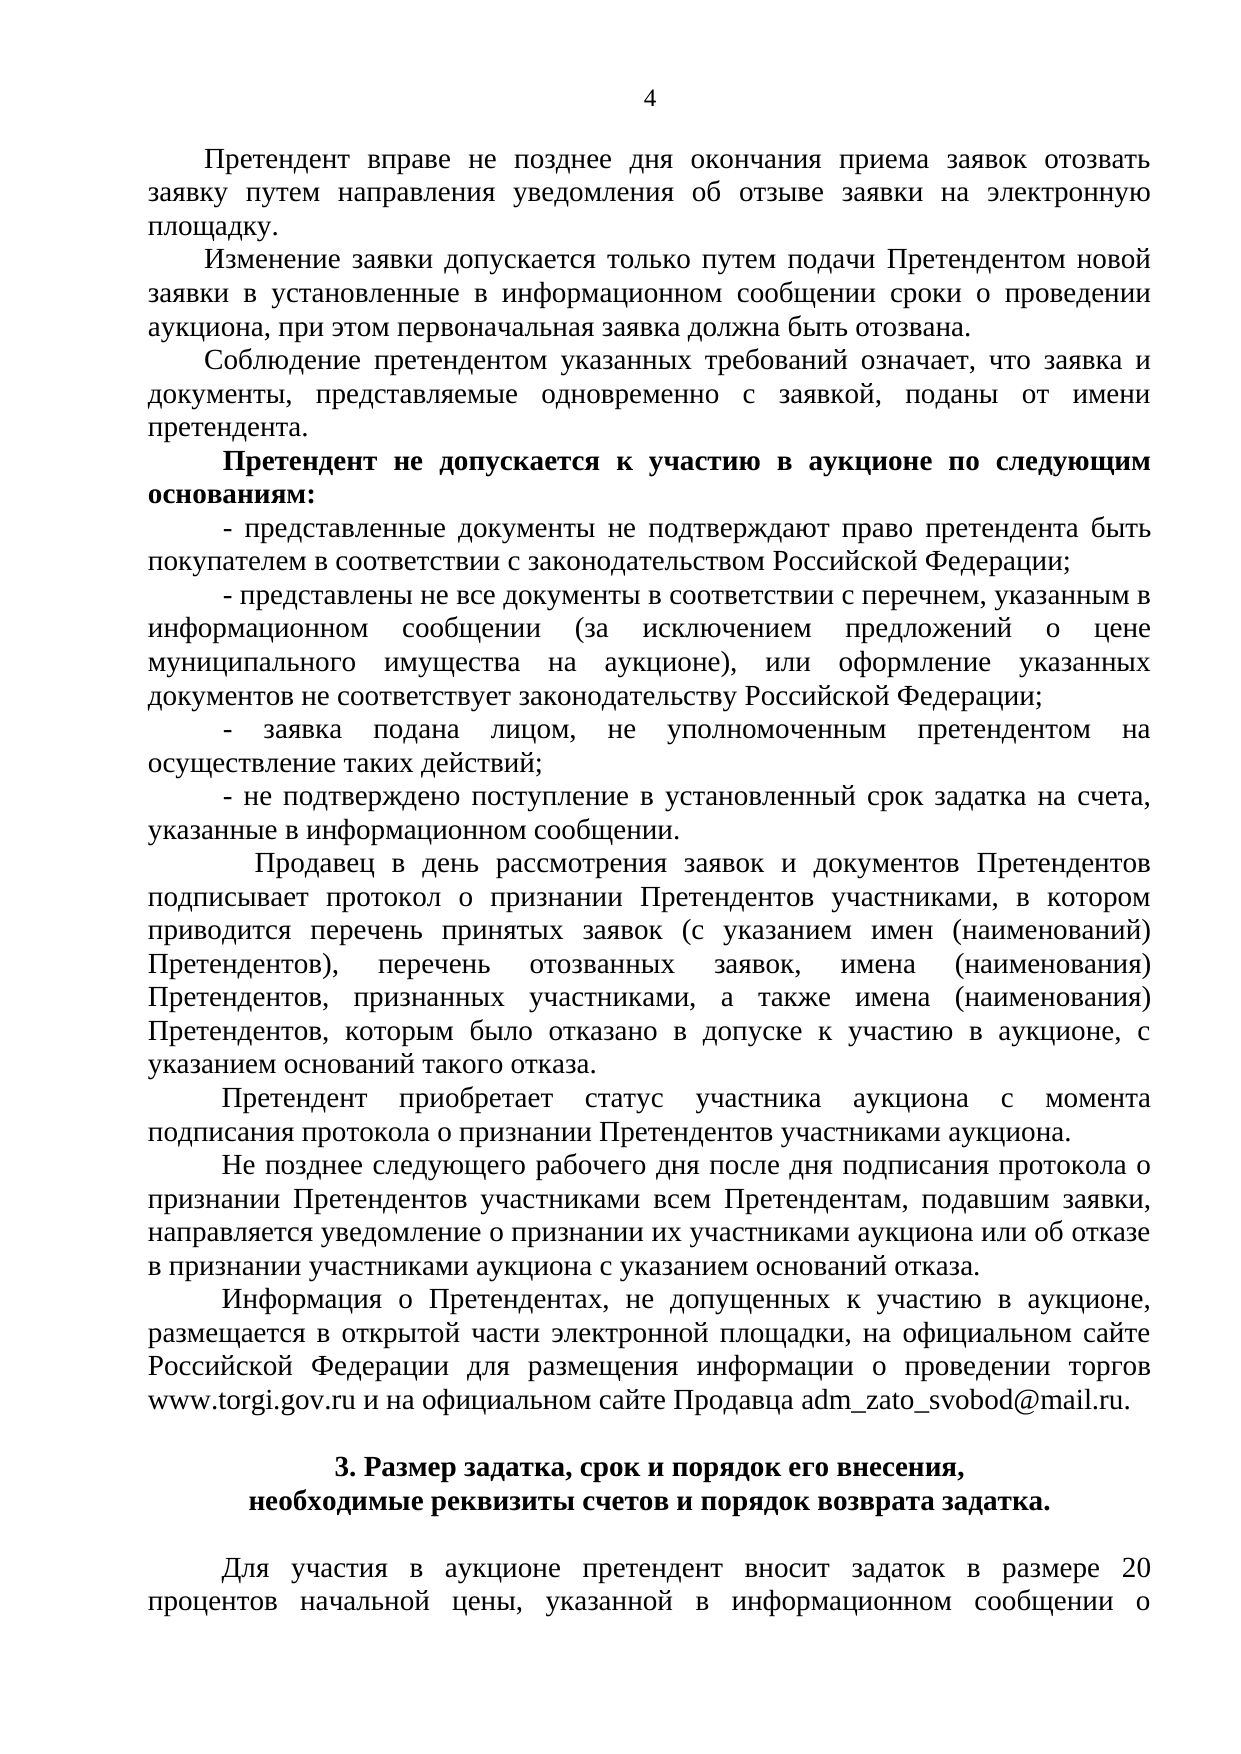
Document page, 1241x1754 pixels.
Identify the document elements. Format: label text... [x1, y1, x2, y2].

subtitle Продавец в день рассмотрения заявок и документов Претендентов подписывает протокол о признании Претендентов участниками, в котором приводится перечень принятых заявок (с указанием имен (наименований) Претендентов), перечень отозванных заявок, имена (наименования) Претендентов, признанных участниками, а также имена (наименования) Претендентов, которым было отказано в допуске к участию в аукционе, с указанием оснований такого отказа. [148, 845, 1152, 1080]
text - представленные документы не подтверждают право претендента быть покупателем в соответствии с законодательством Российской Федерации; [148, 510, 1152, 577]
text - не подтверждено поступление в установленный срок задатка на счета, указанные в информационном сообщении. [148, 778, 1152, 845]
text Для участия в аукционе претендент вносит задаток в размере 20 процентов начальной цены, указанной в информационном сообщении о [148, 1550, 1152, 1617]
text необходимые реквизиты счетов и порядок возврата задатка. [148, 1483, 1152, 1516]
text 3. Размер задатка, срок и порядок его внесения, [148, 1449, 1152, 1483]
subtitle Изменение заявки допускается только путем подачи Претендентом новой заявки в установленные в информационном сообщении сроки о проведении аукциона, при этом первоначальная заявка должна быть отозвана. [148, 242, 1152, 342]
subtitle Претендент вправе не позднее дня окончания приема заявок отозвать заявку путем направления уведомления об отзыве заявки на электронную площадку. [148, 141, 1152, 242]
text - представлены не все документы в соответствии с перечнем, указанным в информационном сообщении (за исключением предложений о цене муниципального имущества на аукционе), или оформление указанных документов не соответствует законодательству Российской Федерации; [148, 577, 1152, 711]
text - заявка подана лицом, не уполномоченным претендентом на осуществление таких действий; [148, 711, 1152, 778]
text Претендент не допускается к участию в аукционе по следующим основаниям: [148, 443, 1152, 510]
subtitle Информация о Претендентах, не допущенных к участию в аукционе, размещается в открытой части электронной площадки, на официальном сайте Российской Федерации для размещения информации о проведении торгов www.torgi.gov.ru и на официальном сайте Продавца adm_zato_svobod@mail.ru. [148, 1281, 1152, 1416]
subtitle Не позднее следующего рабочего дня после дня подписания протокола о признании Претендентов участниками всем Претендентам, подавшим заявки, направляется уведомление о признании их участниками аукциона или об отказе в признании участниками аукциона с указанием оснований отказа. [148, 1147, 1152, 1281]
subtitle Претендент приобретает статус участника аукциона с момента подписания протокола о признании Претендентов участниками аукциона. [148, 1080, 1152, 1147]
subtitle Соблюдение претендентом указанных требований означает, что заявка и документы, представляемые одновременно с заявкой, поданы от имени претендента. [148, 342, 1152, 443]
